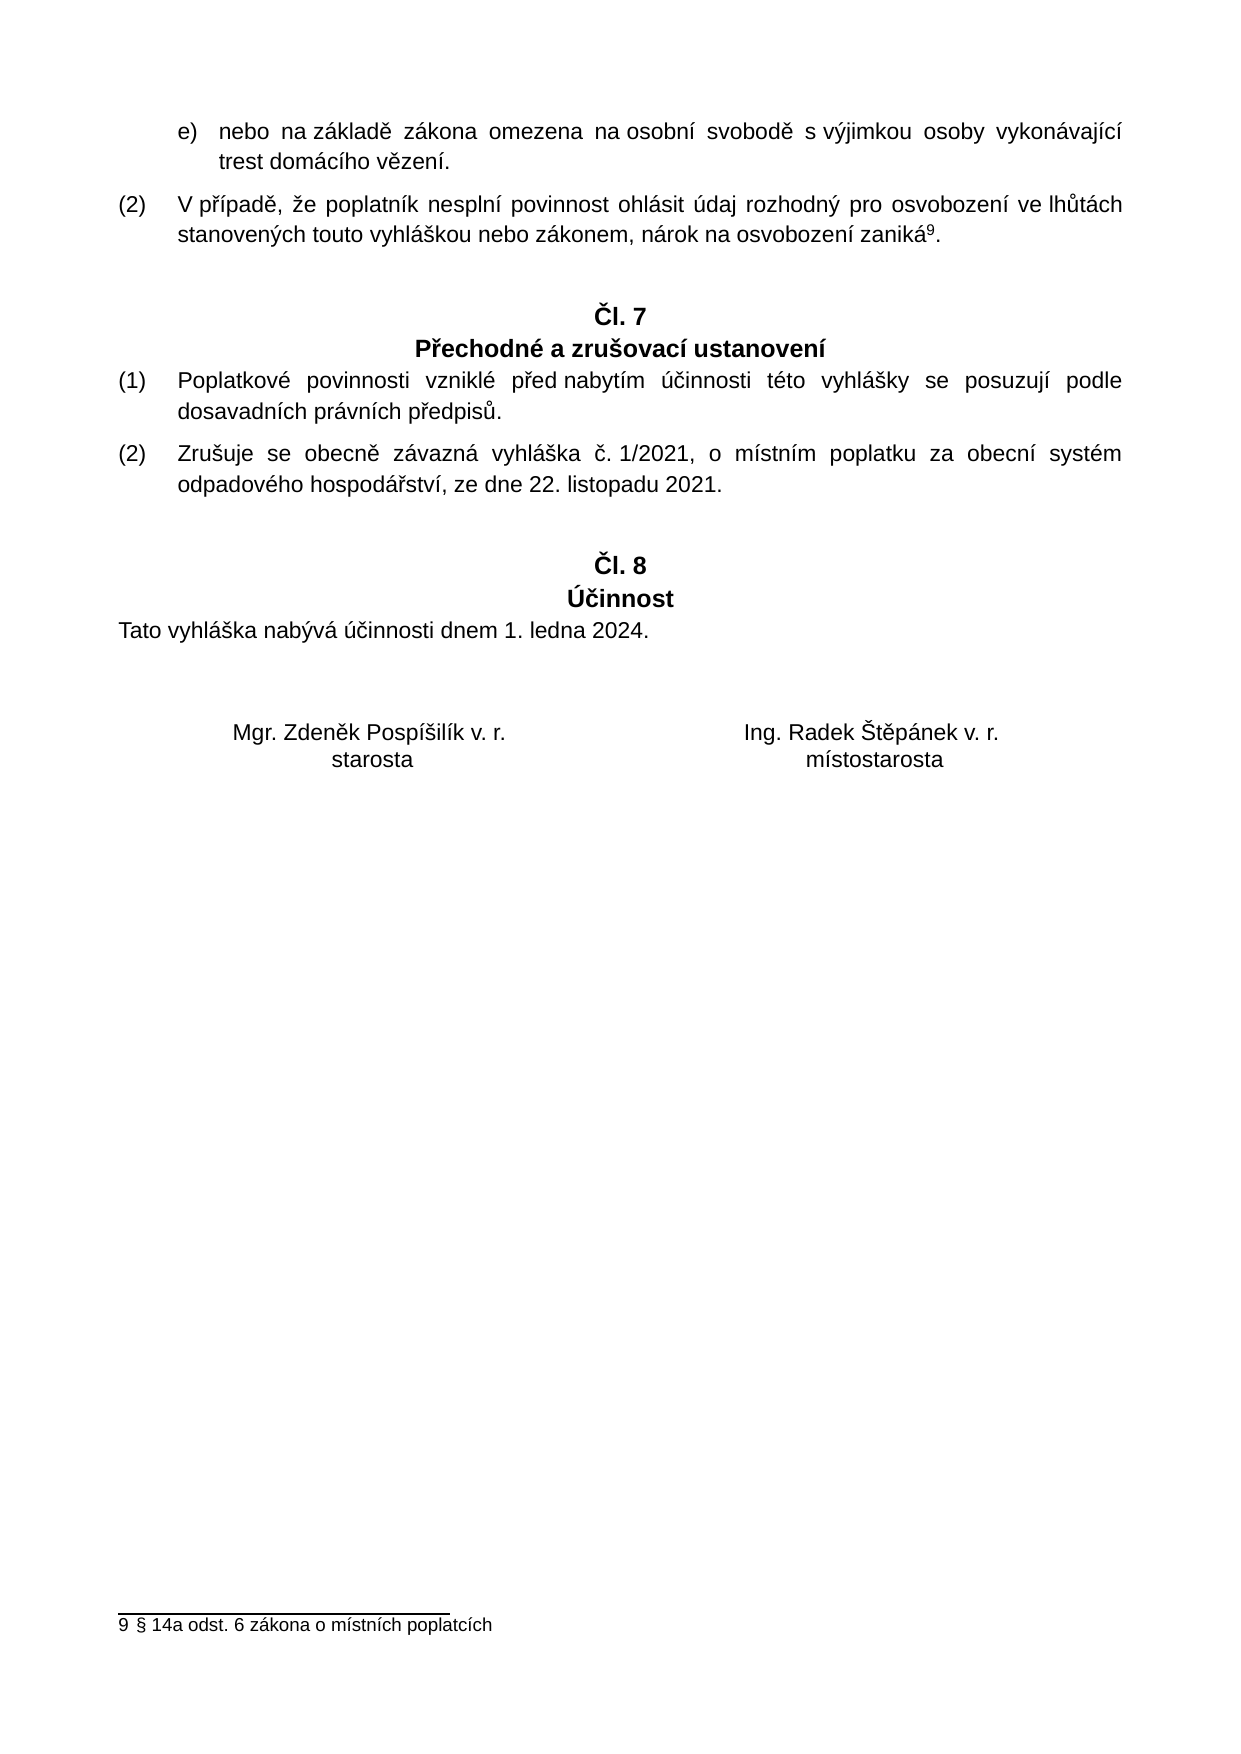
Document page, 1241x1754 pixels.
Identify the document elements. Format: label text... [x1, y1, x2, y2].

list V případě, že poplatník nesplní povinnost ohlásit údaj rozhodný pro osvobození ve lhůtách stanovených touto vyhláškou nebo zákonem, nárok na osvobození zaniká. [118, 191, 1122, 248]
text Tato vyhláška nabývá účinnosti dnem 1. ledna 2024. [118, 617, 1122, 643]
table_cell [118, 778, 620, 896]
subtitle Čl. 8 Účinnost [118, 551, 1122, 613]
subtitle Čl. 7 Přechodné a zrušovací ustanovení [118, 301, 1122, 363]
table_header Ing. Radek Štěpánek v. r. místostarosta [620, 660, 1122, 778]
list nebo na základě zákona omezena na osobní svobodě s výjimkou osoby vykonávající trest domácího vězení. [177, 118, 1122, 175]
table_header Mgr. Zdeněk Pospíšilík v. r. starosta [118, 660, 620, 778]
list Poplatkové povinnosti vzniklé před nabytím účinnosti této vyhlášky se posuzují podle dosavadních právních předpisů. [118, 367, 1122, 424]
list Zrušuje se obecně závazná vyhláška č. 1/2021, o místním poplatku za obecní systém odpadového hospodářství, ze dne 22. listopadu 2021. [118, 440, 1122, 497]
table_cell [620, 778, 1122, 896]
list § 14a odst. 6 zákona o místních poplatcích [118, 1614, 1122, 1635]
